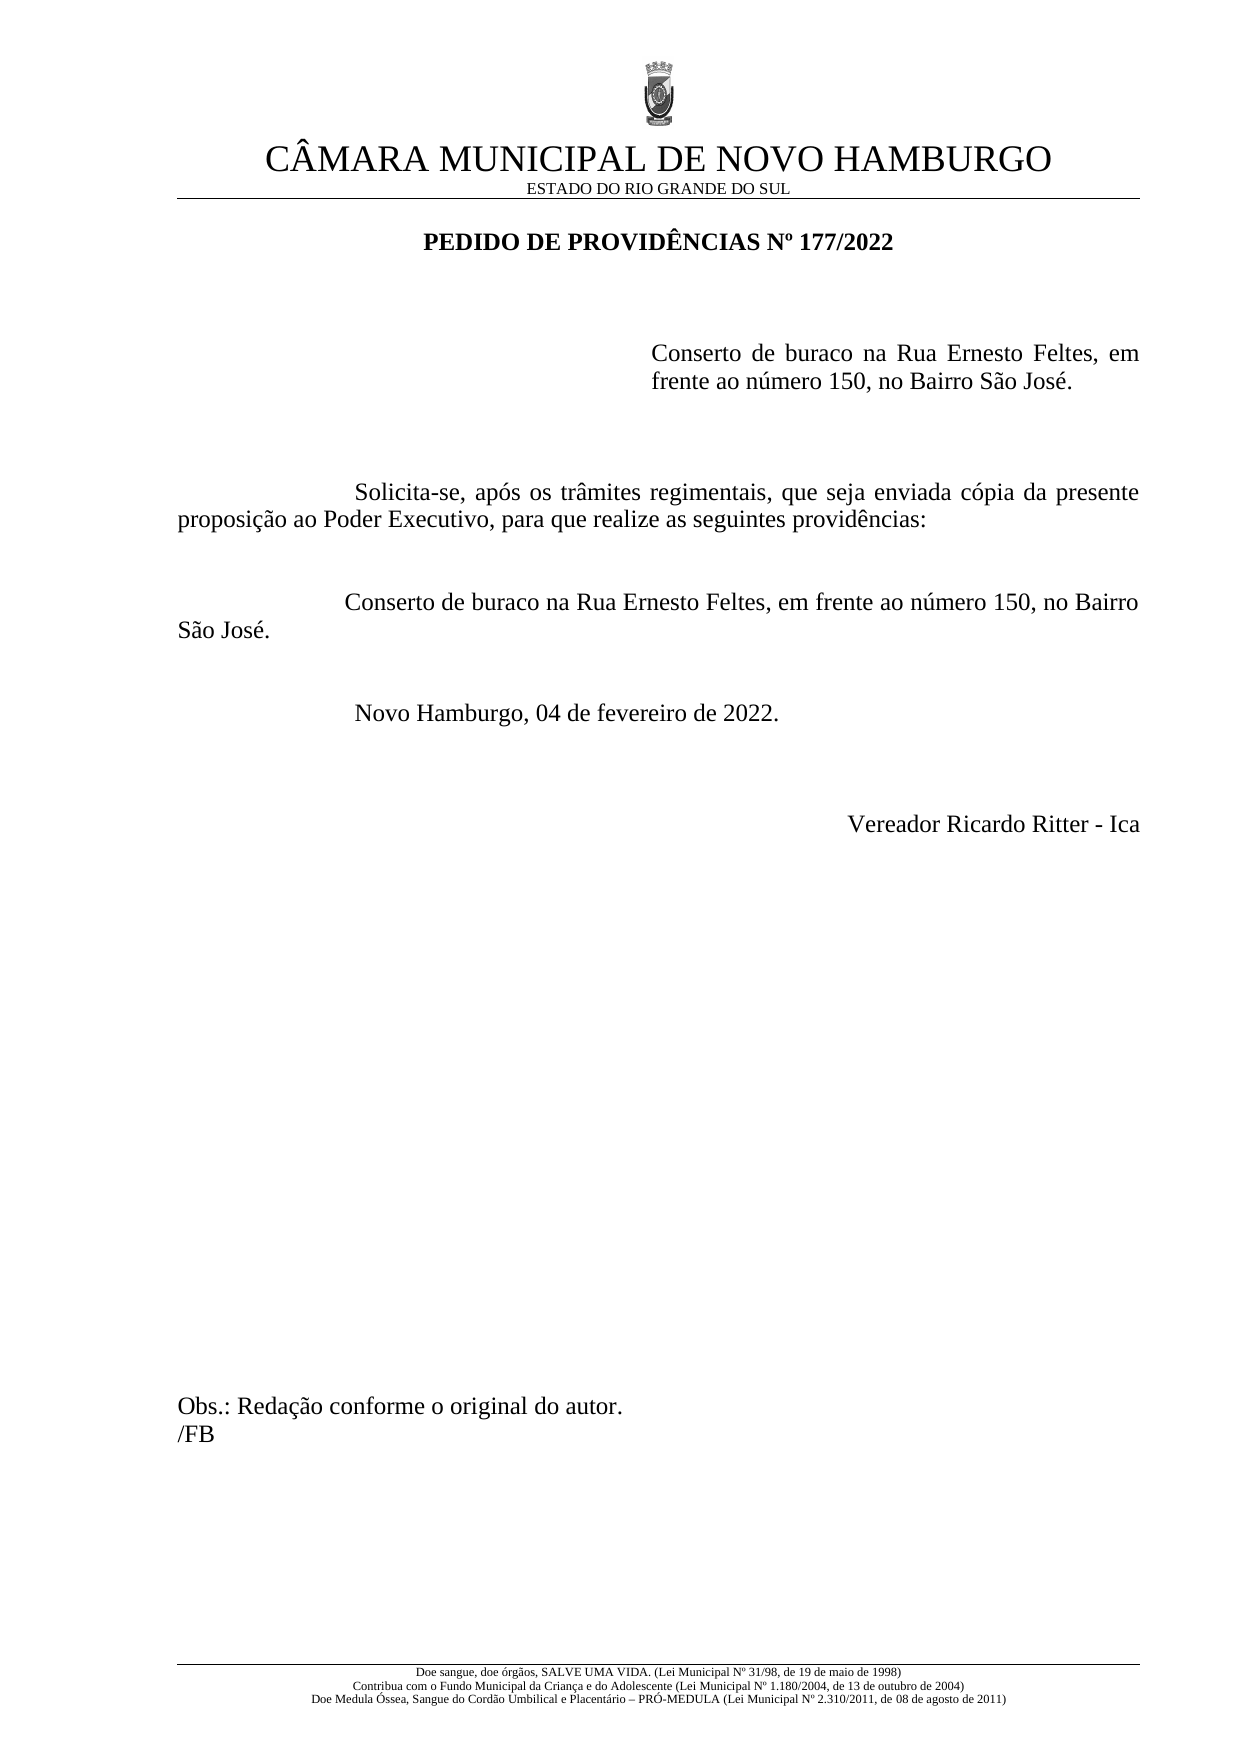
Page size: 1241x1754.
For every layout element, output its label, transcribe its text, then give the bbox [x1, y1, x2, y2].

text Vereador Ricardo Ritter - Ica [177, 810, 1140, 838]
text Novo Hamburgo, 04 de fevereiro de 2022. [177, 699, 1140, 727]
text /FB [177, 1420, 1140, 1447]
text Obs.: Redação conforme o original do autor. [177, 1392, 1140, 1420]
title Conserto de buraco na Rua Ernesto Feltes, em frente ao número 150, no Bairro São José. [177, 588, 1140, 644]
text PEDIDO DE PROVIDÊNCIAS Nº 177/2022 [177, 228, 1140, 256]
text Solicita-se, após os trâmites regimentais, que seja enviada cópia da presente proposição ao Poder Executivo, para que realize as seguintes providências: [177, 478, 1140, 533]
title Conserto de buraco na Rua Ernesto Feltes, em frente ao número 150, no Bairro São José. [651, 339, 1140, 394]
